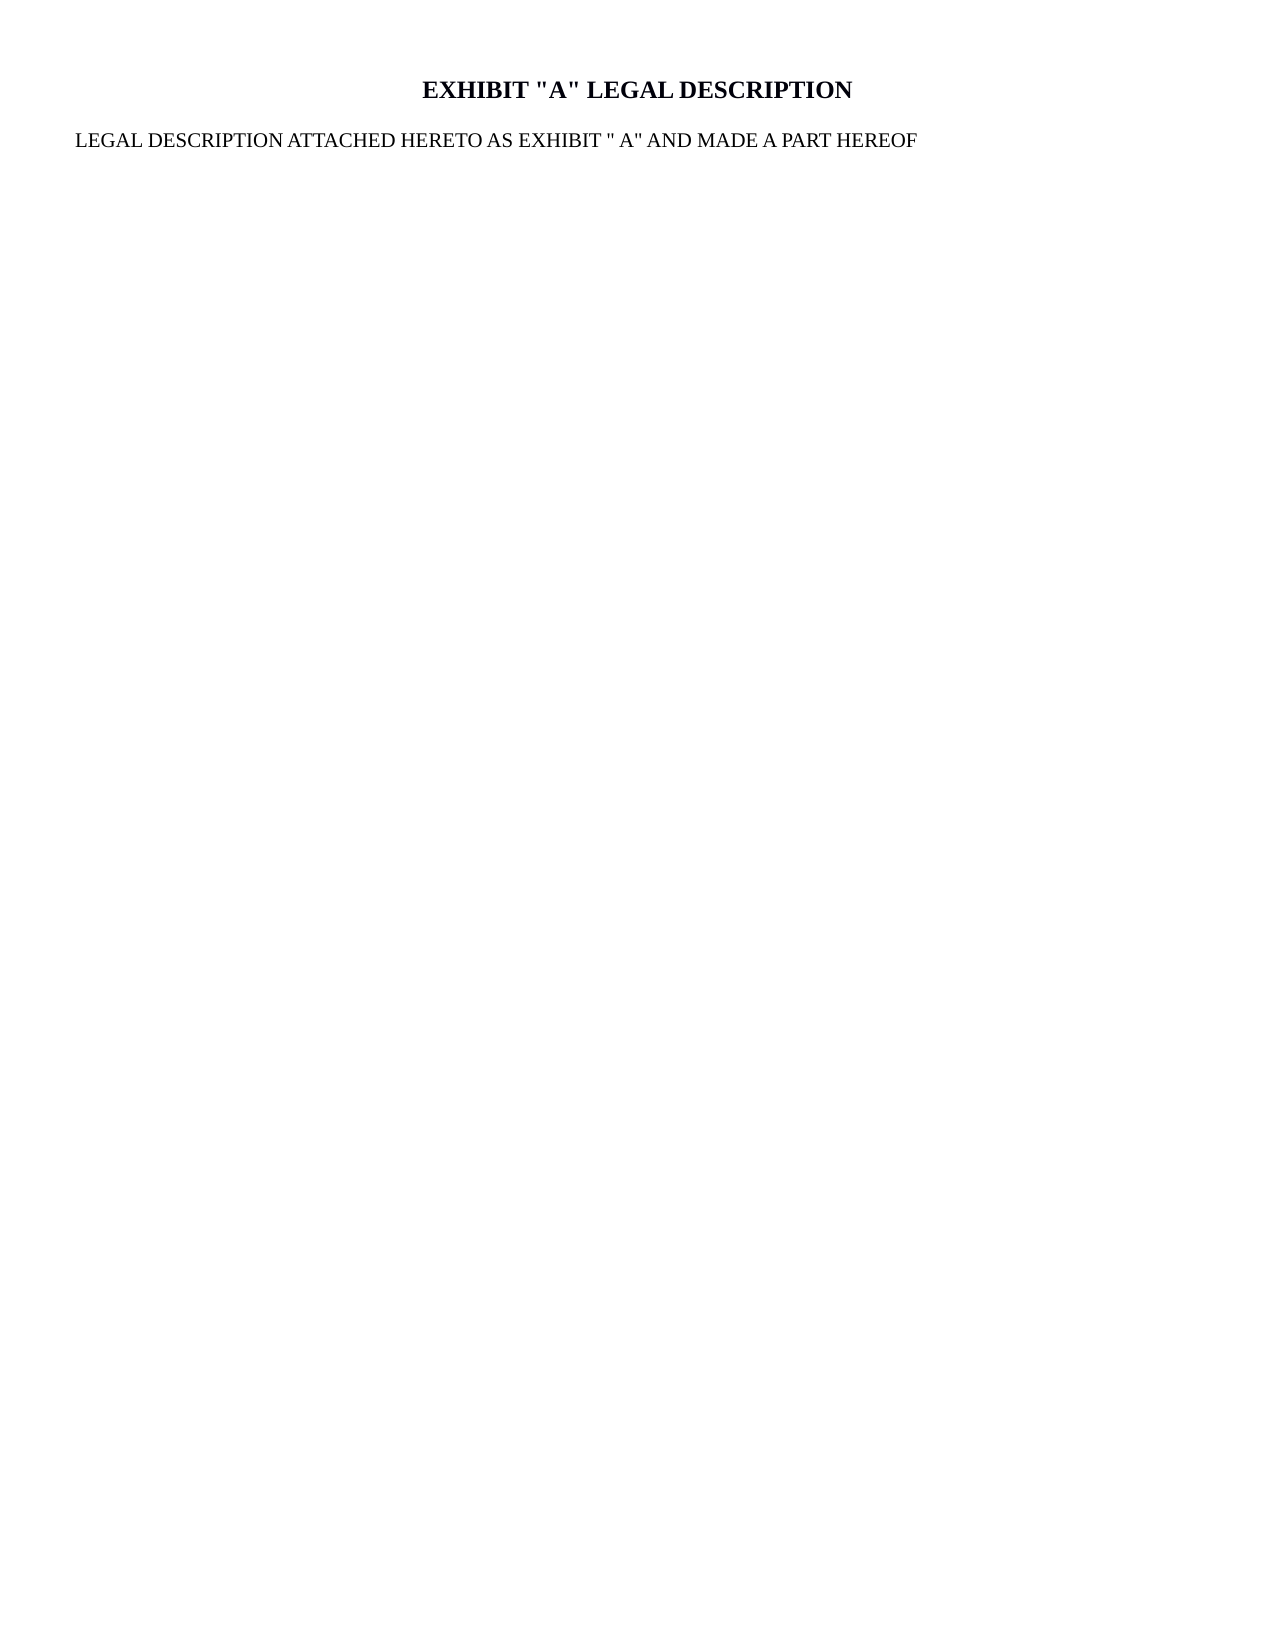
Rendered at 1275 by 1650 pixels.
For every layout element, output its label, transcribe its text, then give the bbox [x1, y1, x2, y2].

text LEGAL DESCRIPTION ATTACHED HERETO AS EXHIBIT " A" AND MADE A PART HEREOF [75, 128, 1200, 152]
subtitle EXHIBIT "A" LEGAL DESCRIPTION [75, 75, 1200, 104]
